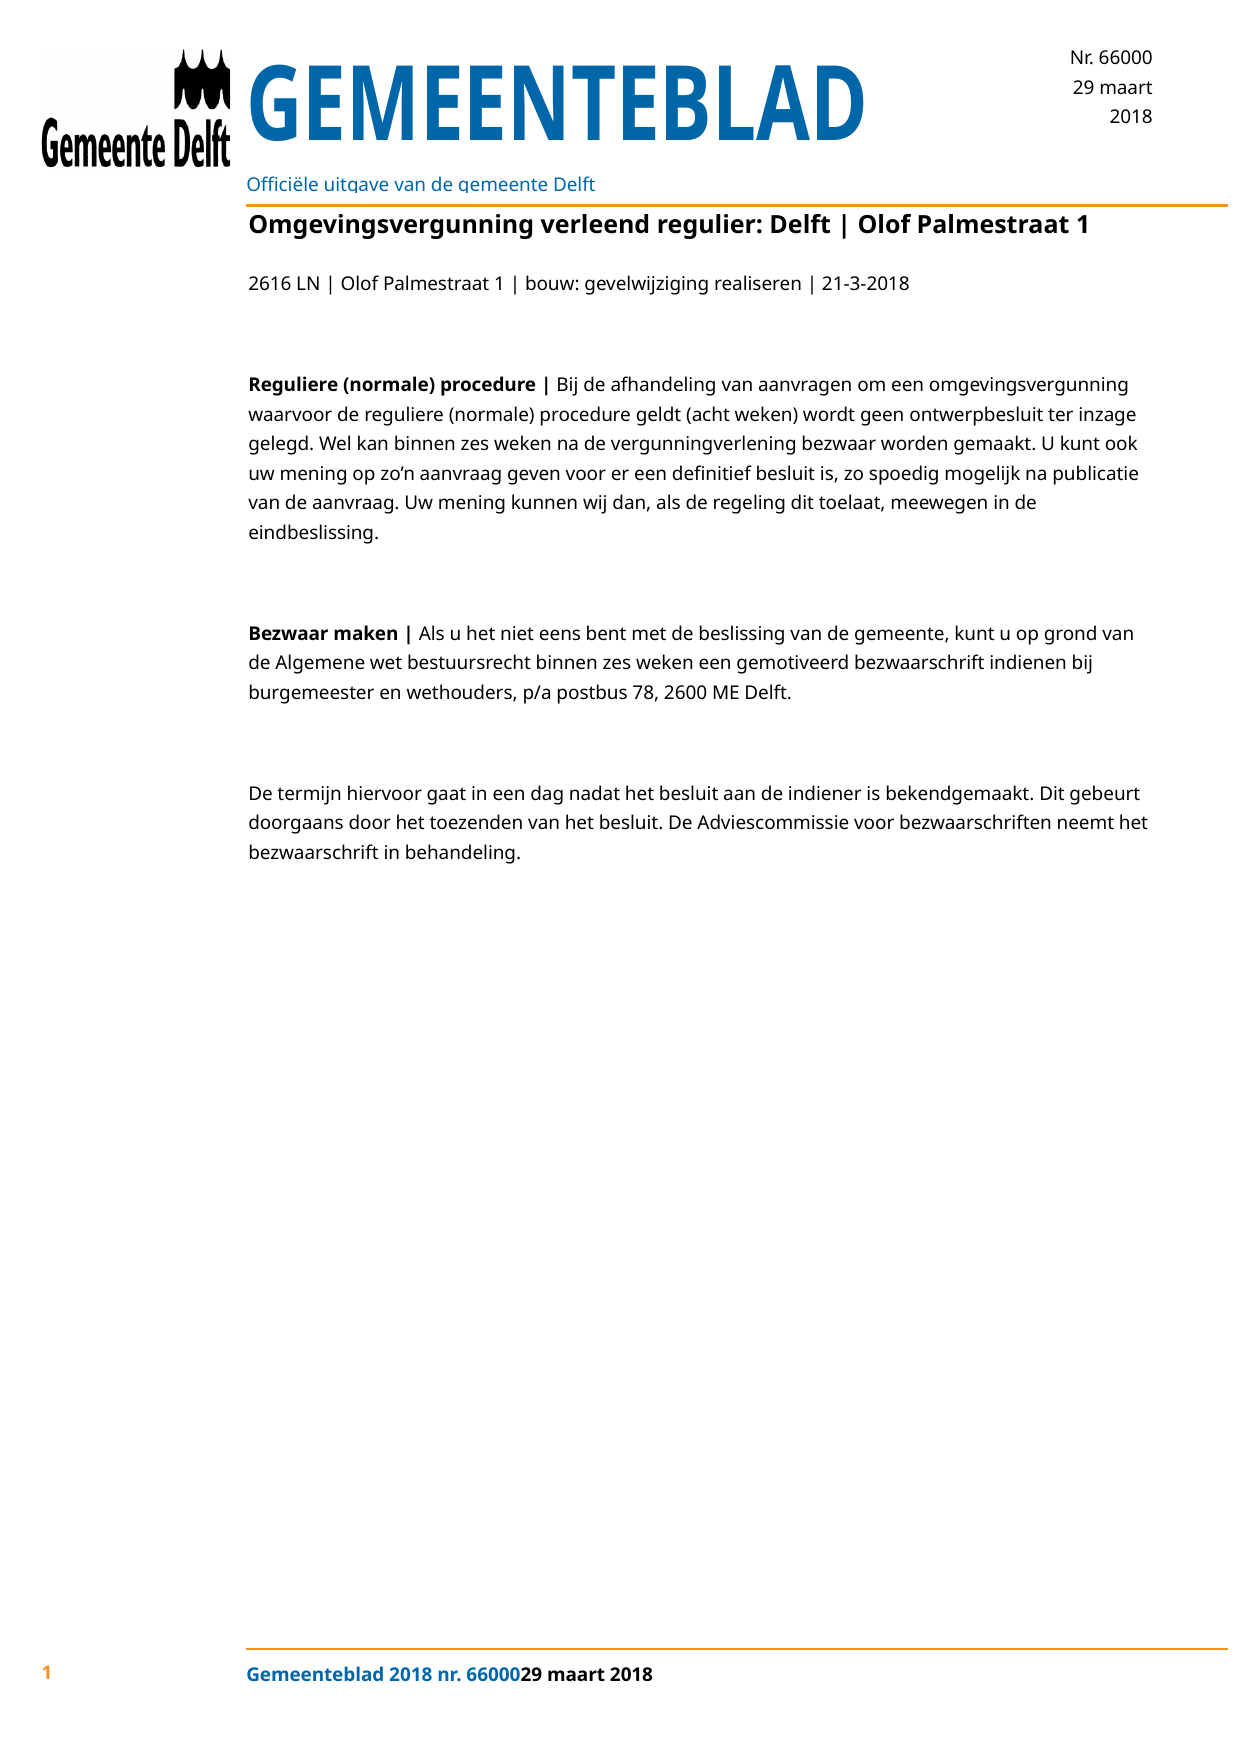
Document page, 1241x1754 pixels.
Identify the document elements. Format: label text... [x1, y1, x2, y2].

text De termijn hiervoor gaat in een dag nadat het besluit aan de indiener is bekendgemaakt. Dit gebeurt doorgaans door het toezenden van het besluit. De Adviescommissie voor bezwaarschriften neemt het bezwaarschrift in behandeling. [248, 780, 1152, 865]
text Omgevingsvergunning verleend regulier: Delft | Olof Palmestraat 1 [248, 207, 1152, 241]
text Bezwaar maken | Als u het niet eens bent met de beslissing van de gemeente, kunt u op grond van de Algemene wet bestuursrecht binnen zes weken een gemotiveerd bezwaarschrift indienen bij burgemeester en wethouders, p/a postbus 78, 2600 ME Delft. [248, 620, 1152, 705]
text 2616 LN | Olof Palmestraat 1 | bouw: gevelwijziging realiseren | 21-3-2018 [248, 270, 1152, 296]
picture [41, 47, 231, 172]
text Reguliere (normale) procedure | Bij de afhandeling van aanvragen om een omgevingsvergunning waarvoor de reguliere (normale) procedure geldt (acht weken) wordt geen ontwerpbesluit ter inzage gelegd. Wel kan binnen zes weken na de vergunningverlening bezwaar worden gemaakt. U kunt ook uw mening op zo’n aanvraag geven voor er een definitief besluit is, zo spoedig mogelijk na publicatie van de aanvraag. Uw mening kunnen wij dan, als de regeling dit toelaat, meewegen in de eindbeslissing. [248, 371, 1152, 545]
